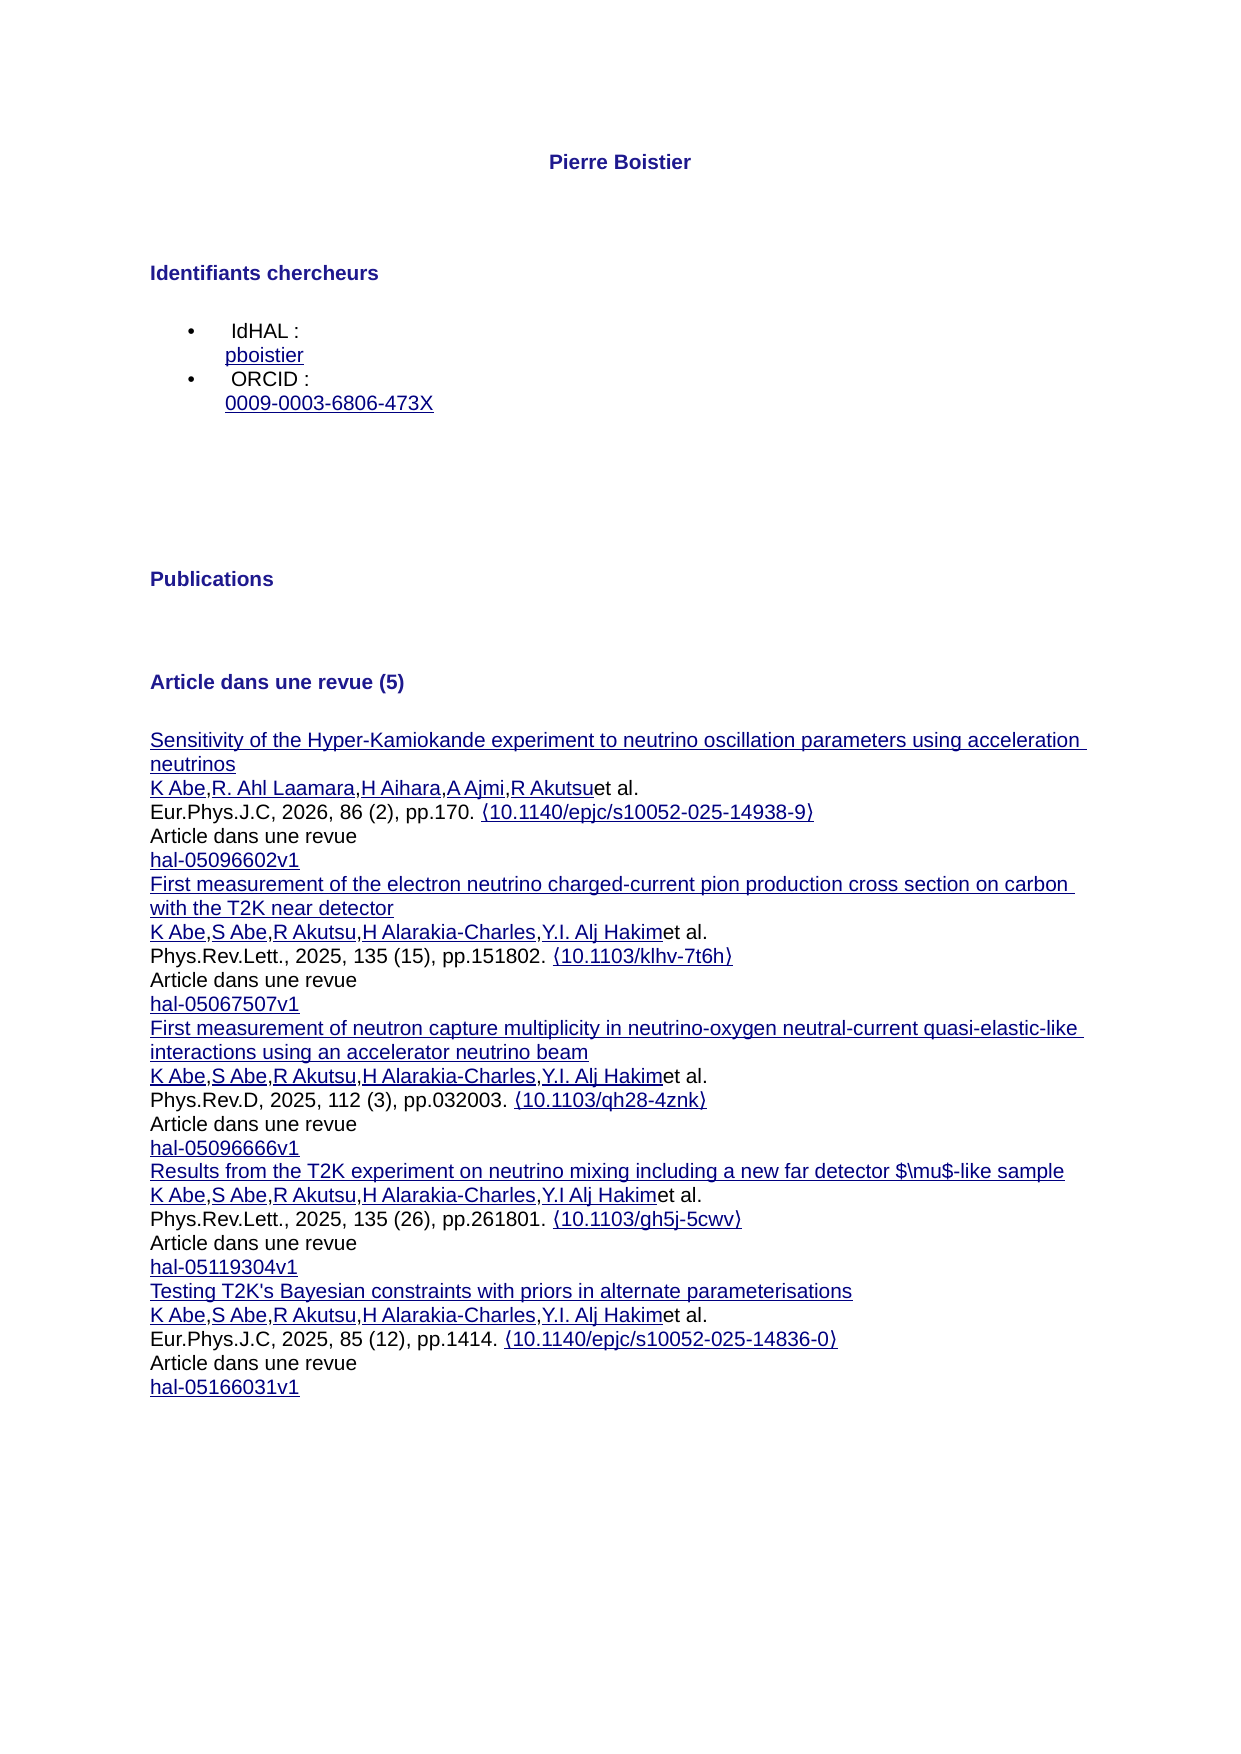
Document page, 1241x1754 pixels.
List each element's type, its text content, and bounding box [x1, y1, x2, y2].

subtitle Pierre Boistier [150, 150, 1090, 174]
table_cell First measurement of neutron capture multiplicity in neutrino-oxygen neutral-current quasi-elastic-like interactions using an accelerator neutrino beam K Abe,S Abe,R Akutsu,H Alarakia-Charles,Y.I. Alj Hakimet al. Phys.Rev.D, 2025, 112 (3), pp.032003. ⟨10.1103/qh28-4znk⟩ Article dans une revue hal-05096666v1 [150, 1016, 1090, 1159]
table_header Sensitivity of the Hyper-Kamiokande experiment to neutrino oscillation parameters using acceleration neutrinos K Abe,R. Ahl Laamara,H Aihara,A Ajmi,R Akutsuet al. Eur.Phys.J.C, 2026, 86 (2), pp.170. ⟨10.1140/epjc/s10052-025-14938-9⟩ Article dans une revue hal-05096602v1 [150, 728, 1090, 872]
list IdHAL : [187, 319, 1090, 343]
subtitle Identifiants chercheurs [150, 260, 1090, 284]
table_cell Testing T2K's Bayesian constraints with priors in alternate parameterisations K Abe,S Abe,R Akutsu,H Alarakia-Charles,Y.I. Alj Hakimet al. Eur.Phys.J.C, 2025, 85 (12), pp.1414. ⟨10.1140/epjc/s10052-025-14836-0⟩ Article dans une revue hal-05166031v1 [150, 1279, 1090, 1399]
subtitle Publications [150, 567, 1090, 591]
list 0009-0003-6806-473X [187, 391, 1090, 414]
list pboistier [187, 343, 1090, 367]
table_cell Results from the T2K experiment on neutrino mixing including a new far detector $\mu$-like sample K Abe,S Abe,R Akutsu,H Alarakia-Charles,Y.I Alj Hakimet al. Phys.Rev.Lett., 2025, 135 (26), pp.261801. ⟨10.1103/gh5j-5cwv⟩ Article dans une revue hal-05119304v1 [150, 1159, 1090, 1279]
table_cell First measurement of the electron neutrino charged-current pion production cross section on carbon with the T2K near detector K Abe,S Abe,R Akutsu,H Alarakia-Charles,Y.I. Alj Hakimet al. Phys.Rev.Lett., 2025, 135 (15), pp.151802. ⟨10.1103/klhv-7t6h⟩ Article dans une revue hal-05067507v1 [150, 872, 1090, 1016]
subtitle Article dans une revue (5) [150, 670, 1090, 694]
list ORCID : [187, 367, 1090, 391]
